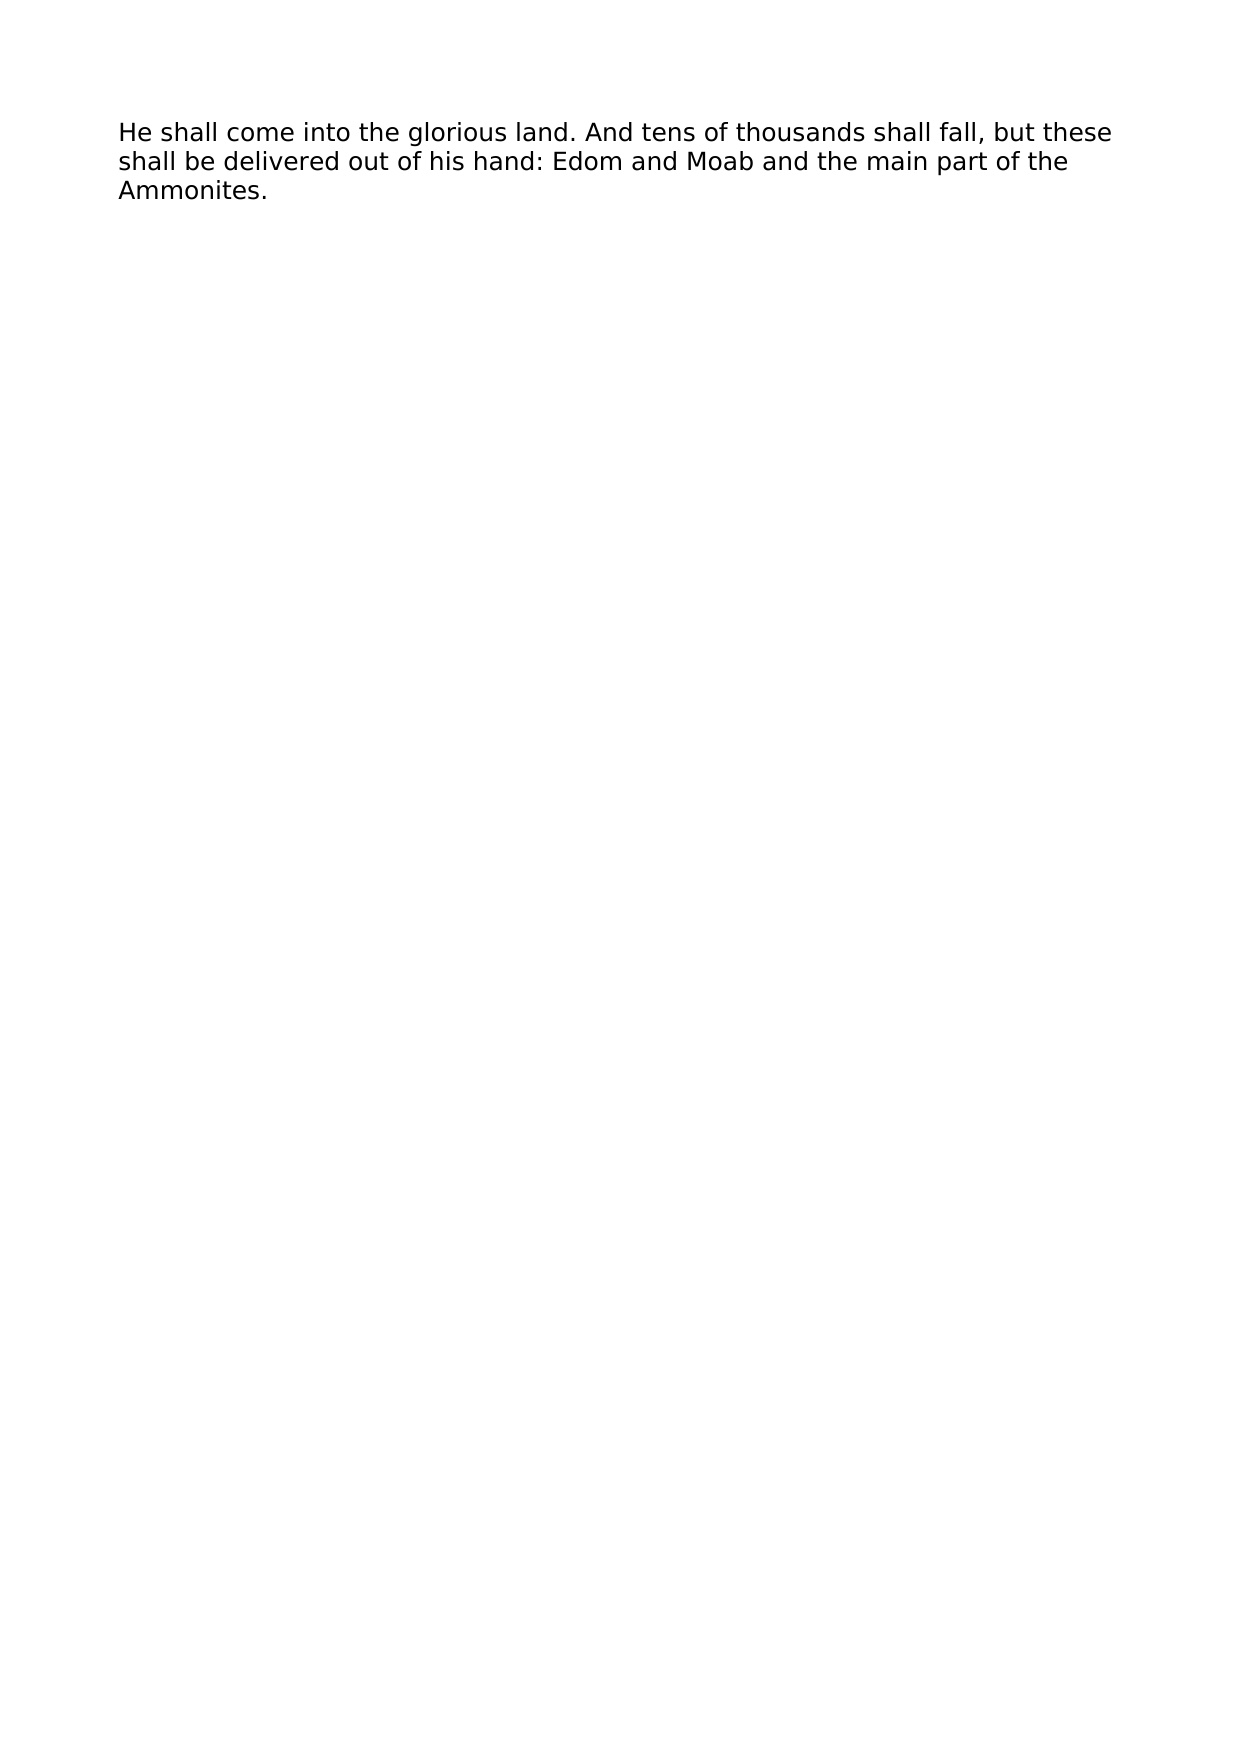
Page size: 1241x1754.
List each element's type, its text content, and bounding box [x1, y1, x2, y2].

text He shall come into the glorious land. And tens of thousands shall fall, but these shall be delivered out of his hand: Edom and Moab and the main part of the Ammonites. [118, 118, 1122, 206]
